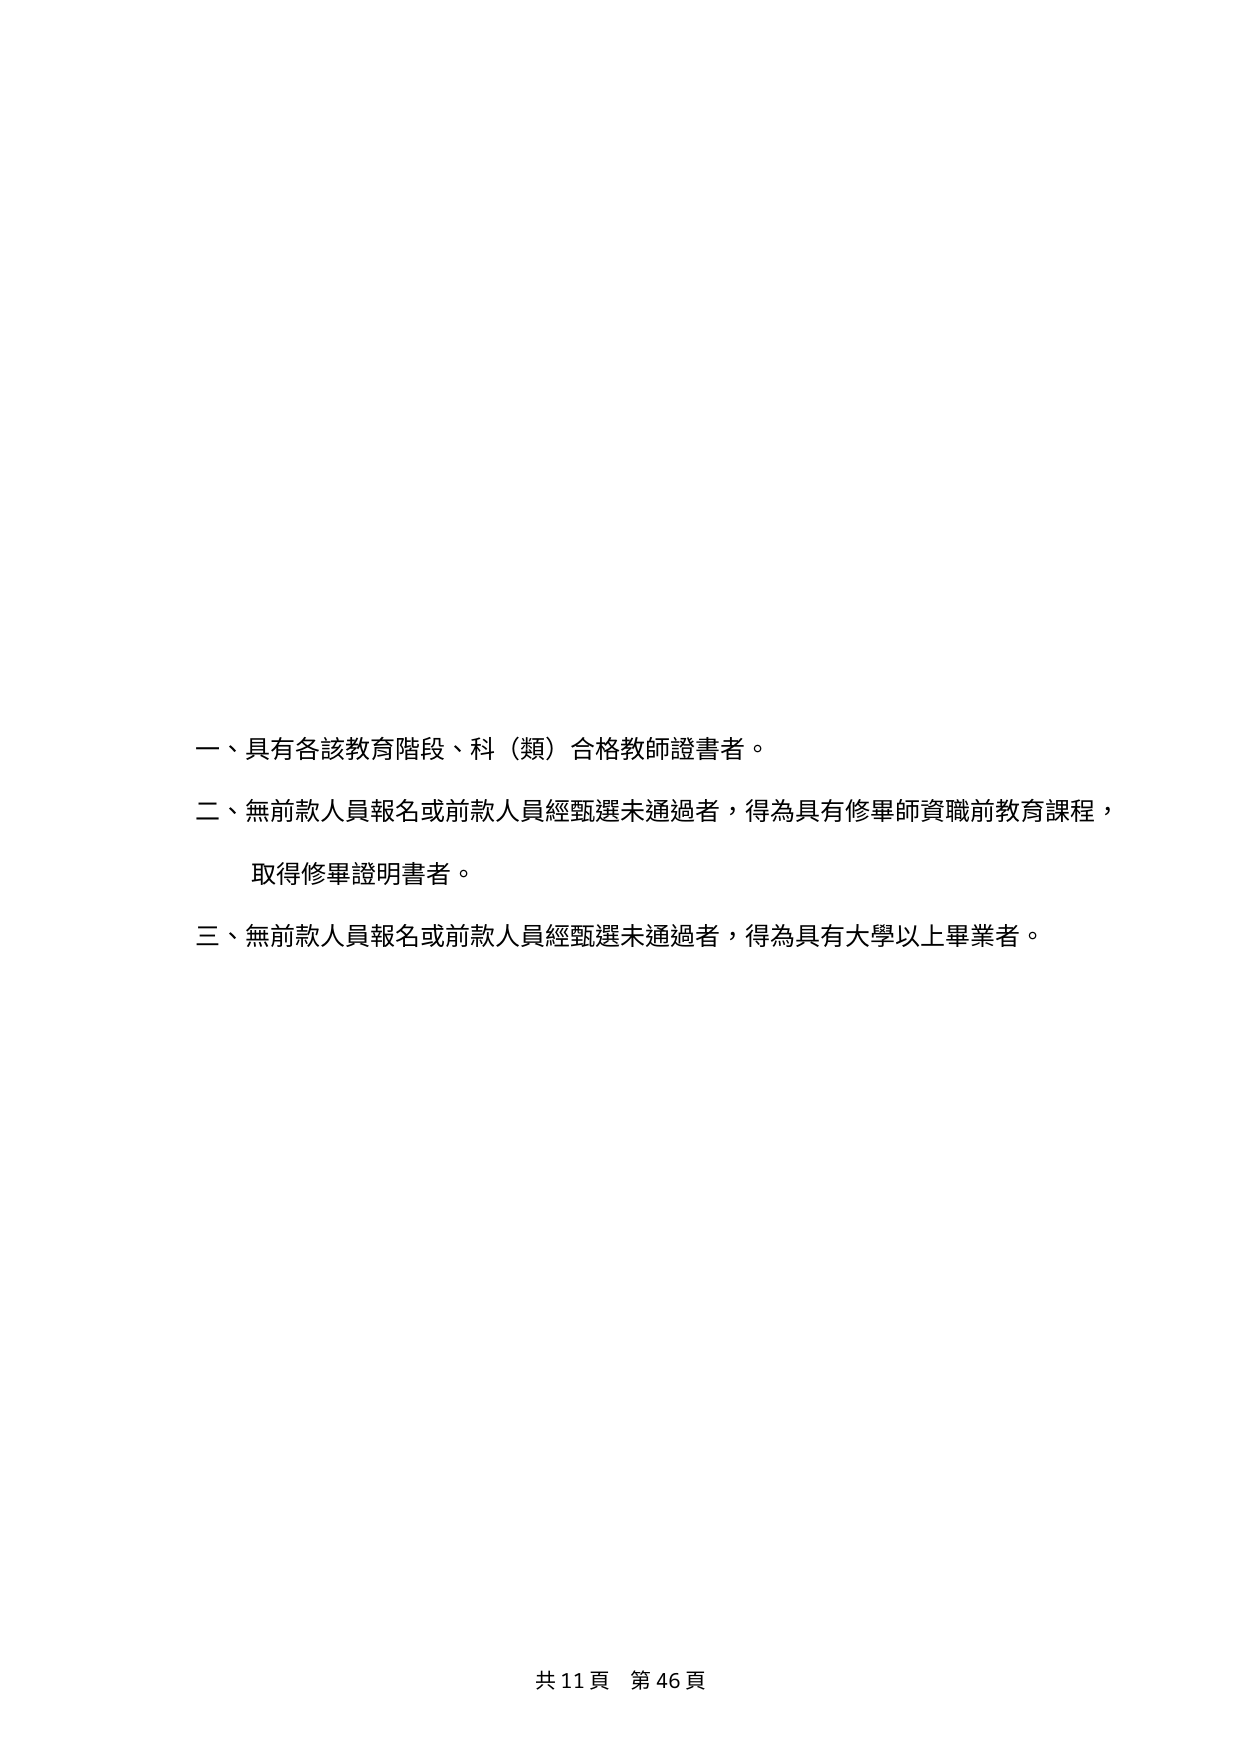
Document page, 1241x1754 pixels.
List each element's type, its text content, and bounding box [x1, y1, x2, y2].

text 二、無前款人員報名或前款人員經甄選未通過者，得為具有修畢師資職前教育課程，取得修畢證明書者。 [195, 768, 1122, 893]
text 一、具有各該教育階段、科（類）合格教師證書者。 [118, 706, 1122, 768]
text 三、無前款人員報名或前款人員經甄選未通過者，得為具有大學以上畢業者。 [118, 893, 1122, 956]
